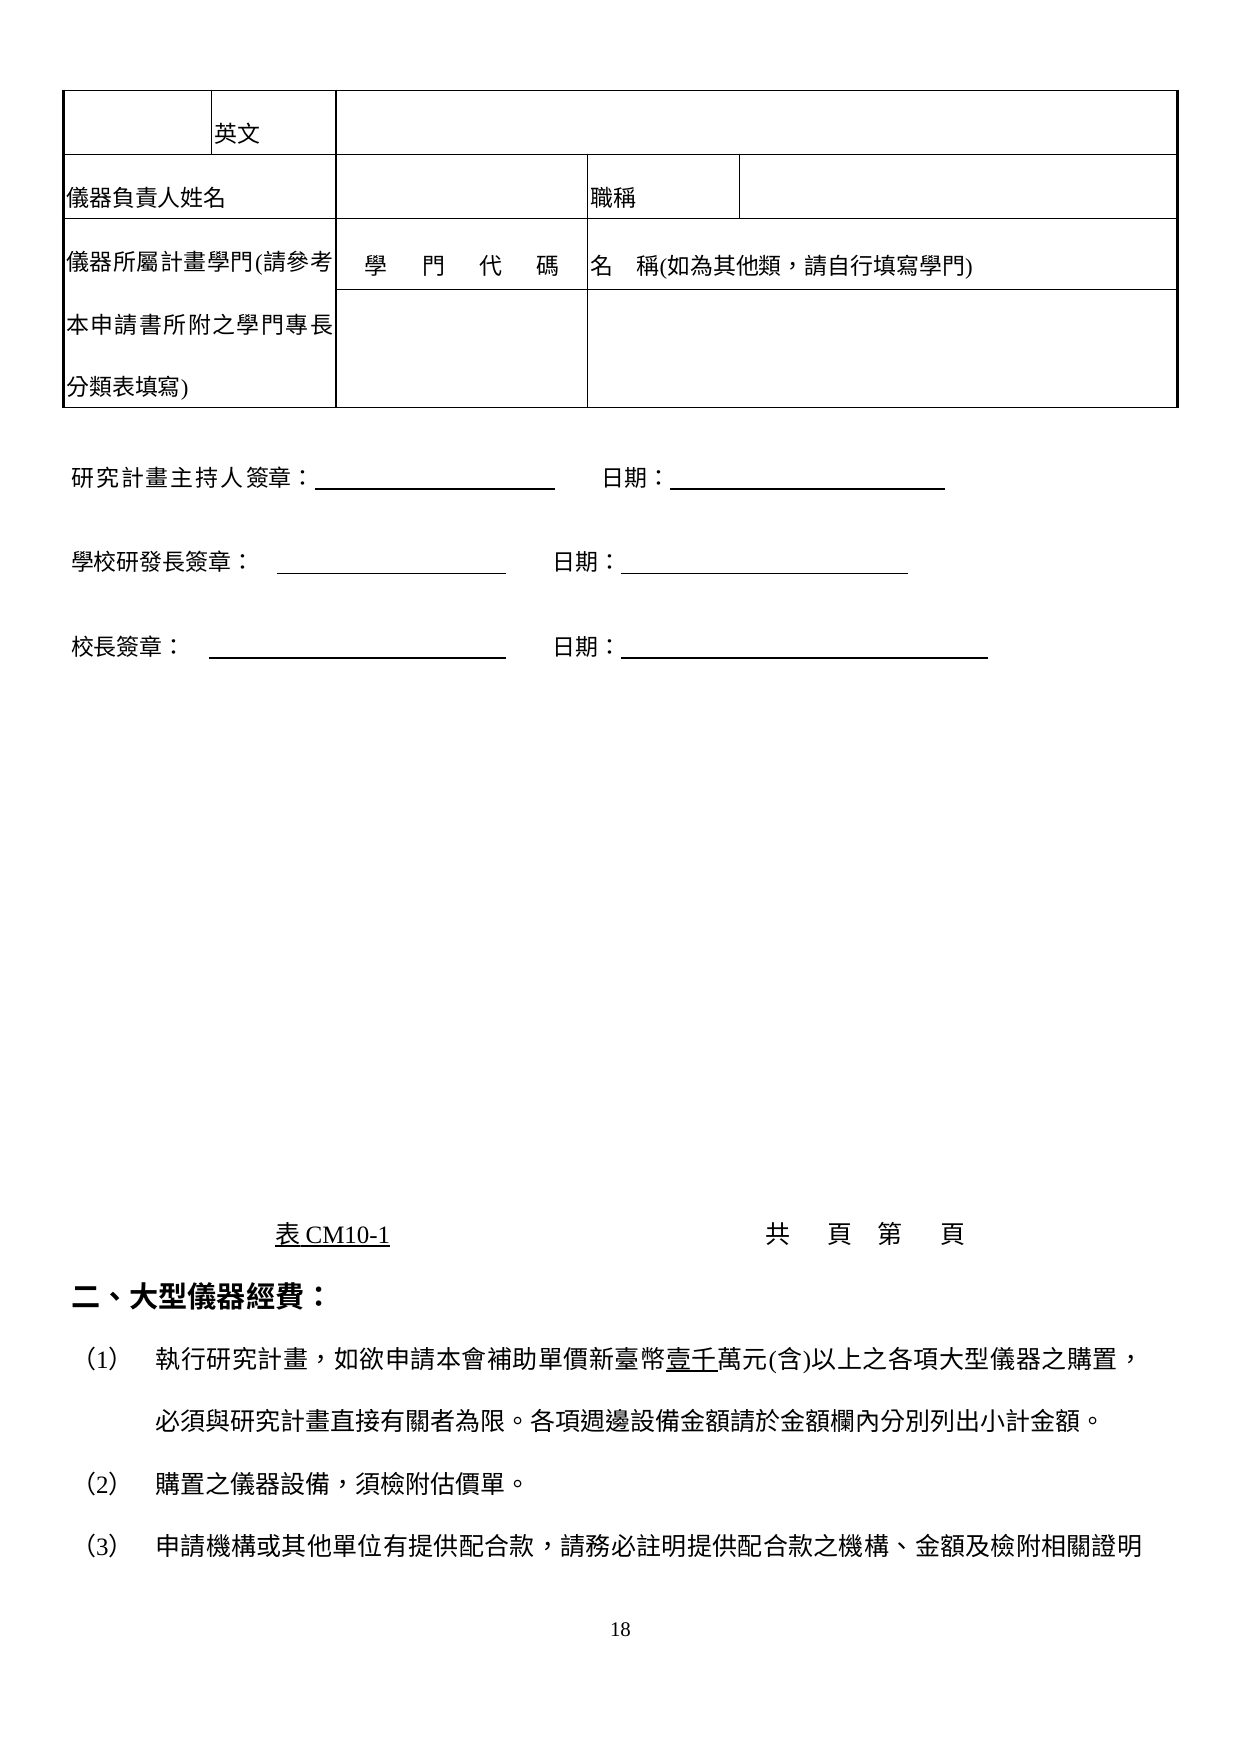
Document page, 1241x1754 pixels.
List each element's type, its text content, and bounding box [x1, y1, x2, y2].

text 學校研發長簽章： 日期： [71, 544, 1186, 577]
table_cell 英文 [212, 91, 335, 153]
table_cell [65, 91, 211, 153]
table_cell 職稱 [588, 155, 739, 218]
text 表CM10-1 共 頁 第 頁 [71, 1191, 1169, 1253]
list 執行研究計畫，如欲申請本會補助單價新臺幣壹千萬元(含)以上之各項大型儀器之購置，必須與研究計畫直接有關者為限。各項週邊設備金額請於金額欄內分別列出小計金額。 [71, 1316, 1143, 1441]
table_cell [337, 155, 587, 218]
table_cell [337, 91, 1176, 153]
list 申請機構或其他單位有提供配合款，請務必註明提供配合款之機構、金額及檢附相關證明文件。 [71, 1503, 1143, 1566]
table_cell 儀器所屬計畫學門(請參考本申請書所附之學門專長分類表填寫) [65, 219, 335, 407]
text 研究計畫主持人簽章： 日期： [71, 459, 1186, 493]
text 二、大型儀器經費： [71, 1253, 1169, 1316]
table_cell [740, 155, 1176, 218]
text 校長簽章： 日期： [71, 629, 1186, 662]
list 購置之儀器設備，須檢附估價單。 [71, 1441, 1143, 1503]
table_cell [588, 290, 1176, 407]
table_cell 學 門 代 碼 [337, 219, 587, 288]
table_cell 名 稱(如為其他類，請自行填寫學門) [588, 219, 1176, 288]
table_cell 儀器負責人姓名 [65, 155, 335, 218]
table_cell [337, 290, 587, 407]
